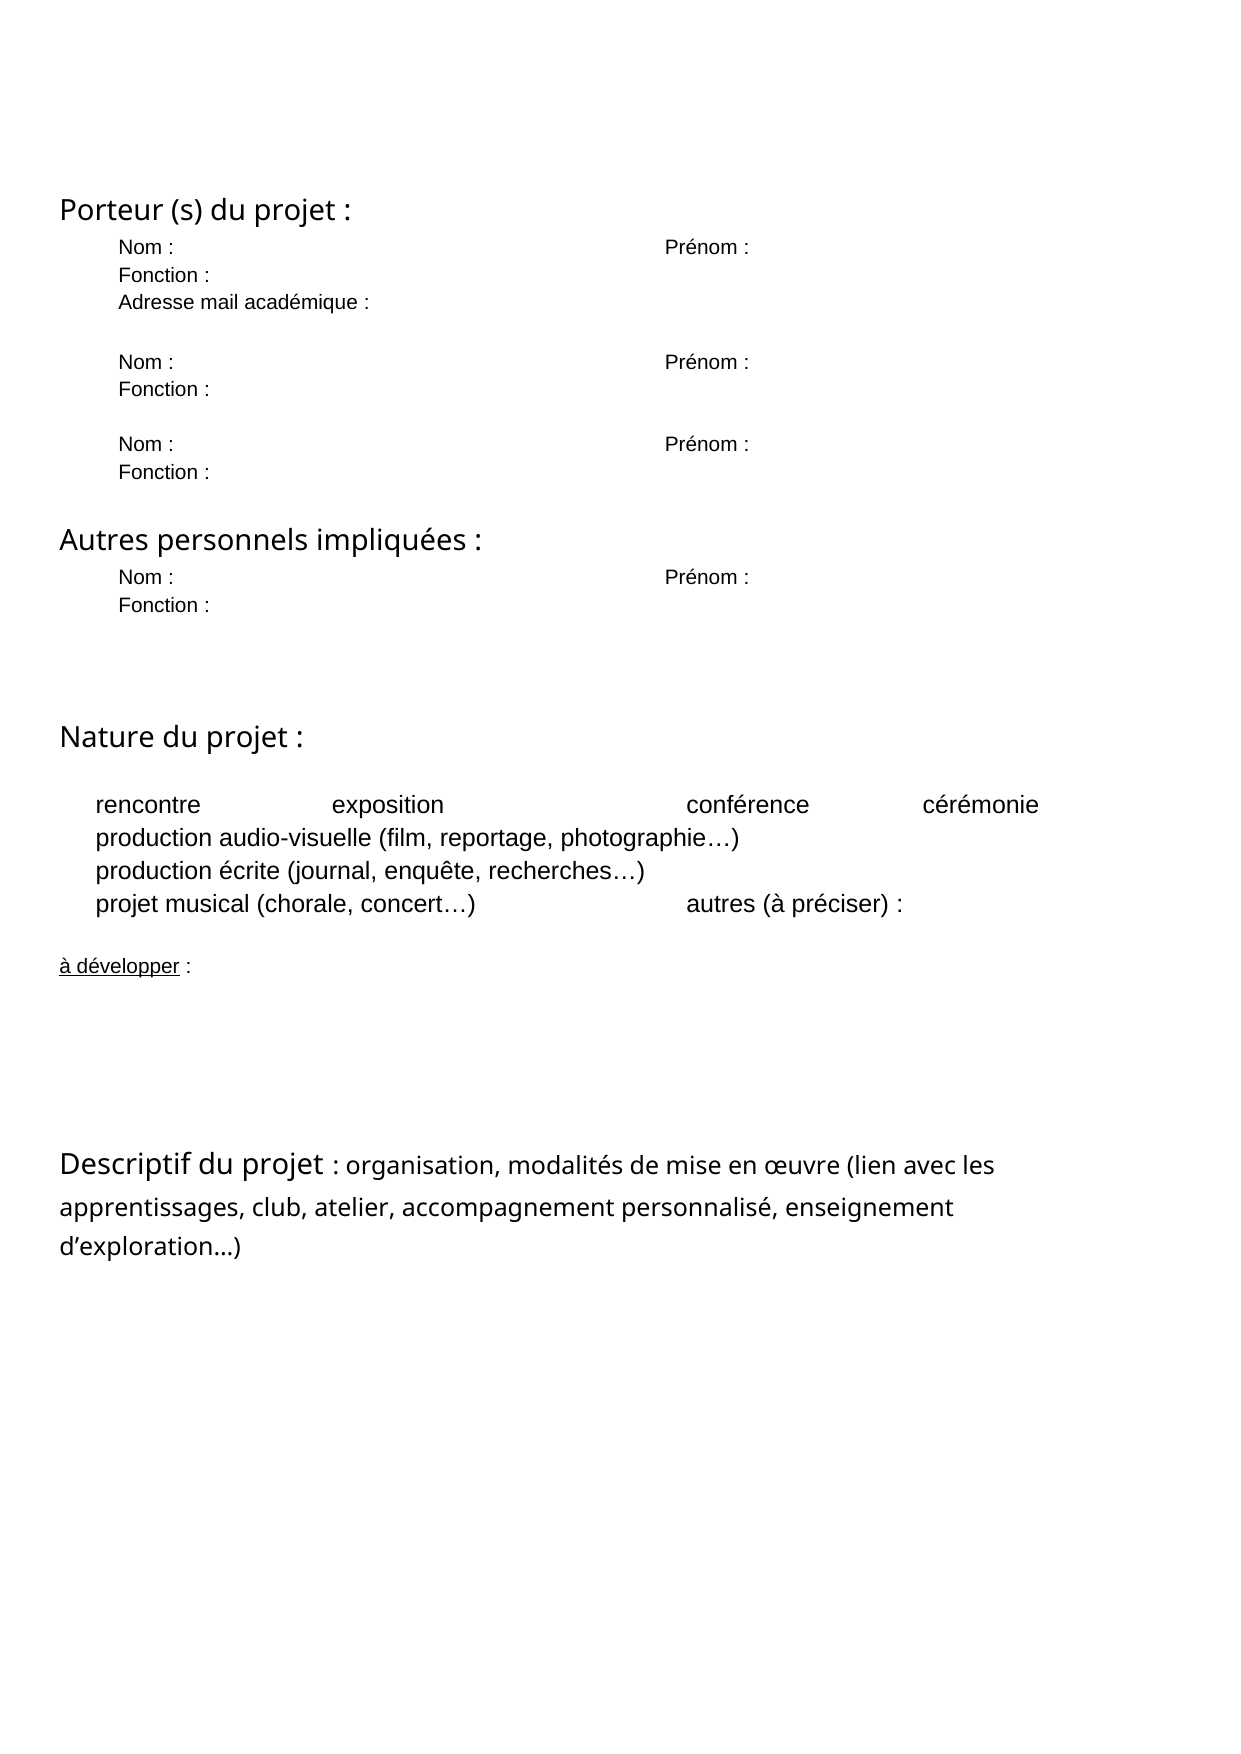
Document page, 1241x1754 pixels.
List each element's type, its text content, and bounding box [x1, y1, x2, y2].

text Nom : Prénom : [118, 349, 1122, 373]
text Nom : Prénom : [118, 565, 1122, 589]
text Descriptif du projet : organisation, modalités de mise en œuvre (lien avec les apprentissages, club, atelier, accompagnement personnalisé, enseignement d’exploration…) [59, 1139, 1122, 1262]
text Autres personnels impliquées : [59, 519, 1122, 559]
text production audio-visuelle (film, reportage, photographie…) [88, 823, 1122, 852]
text à développer : [59, 954, 1122, 978]
text Nom : Prénom : [118, 432, 1122, 456]
text projet musical (chorale, concert…) autres (à préciser) : [88, 889, 1122, 918]
text Porteur (s) du projet : [59, 189, 1122, 229]
text production écrite (journal, enquête, recherches…) [88, 856, 1122, 885]
text Nature du projet : [59, 716, 1122, 756]
text Adresse mail académique : [118, 290, 1122, 314]
text Fonction : [118, 459, 1122, 483]
text Fonction : [118, 377, 1122, 401]
text rencontre exposition conférence cérémonie [88, 790, 1122, 819]
text Fonction : [118, 592, 1122, 616]
text Fonction : [118, 262, 1122, 286]
text Nom : Prénom : [118, 235, 1122, 259]
